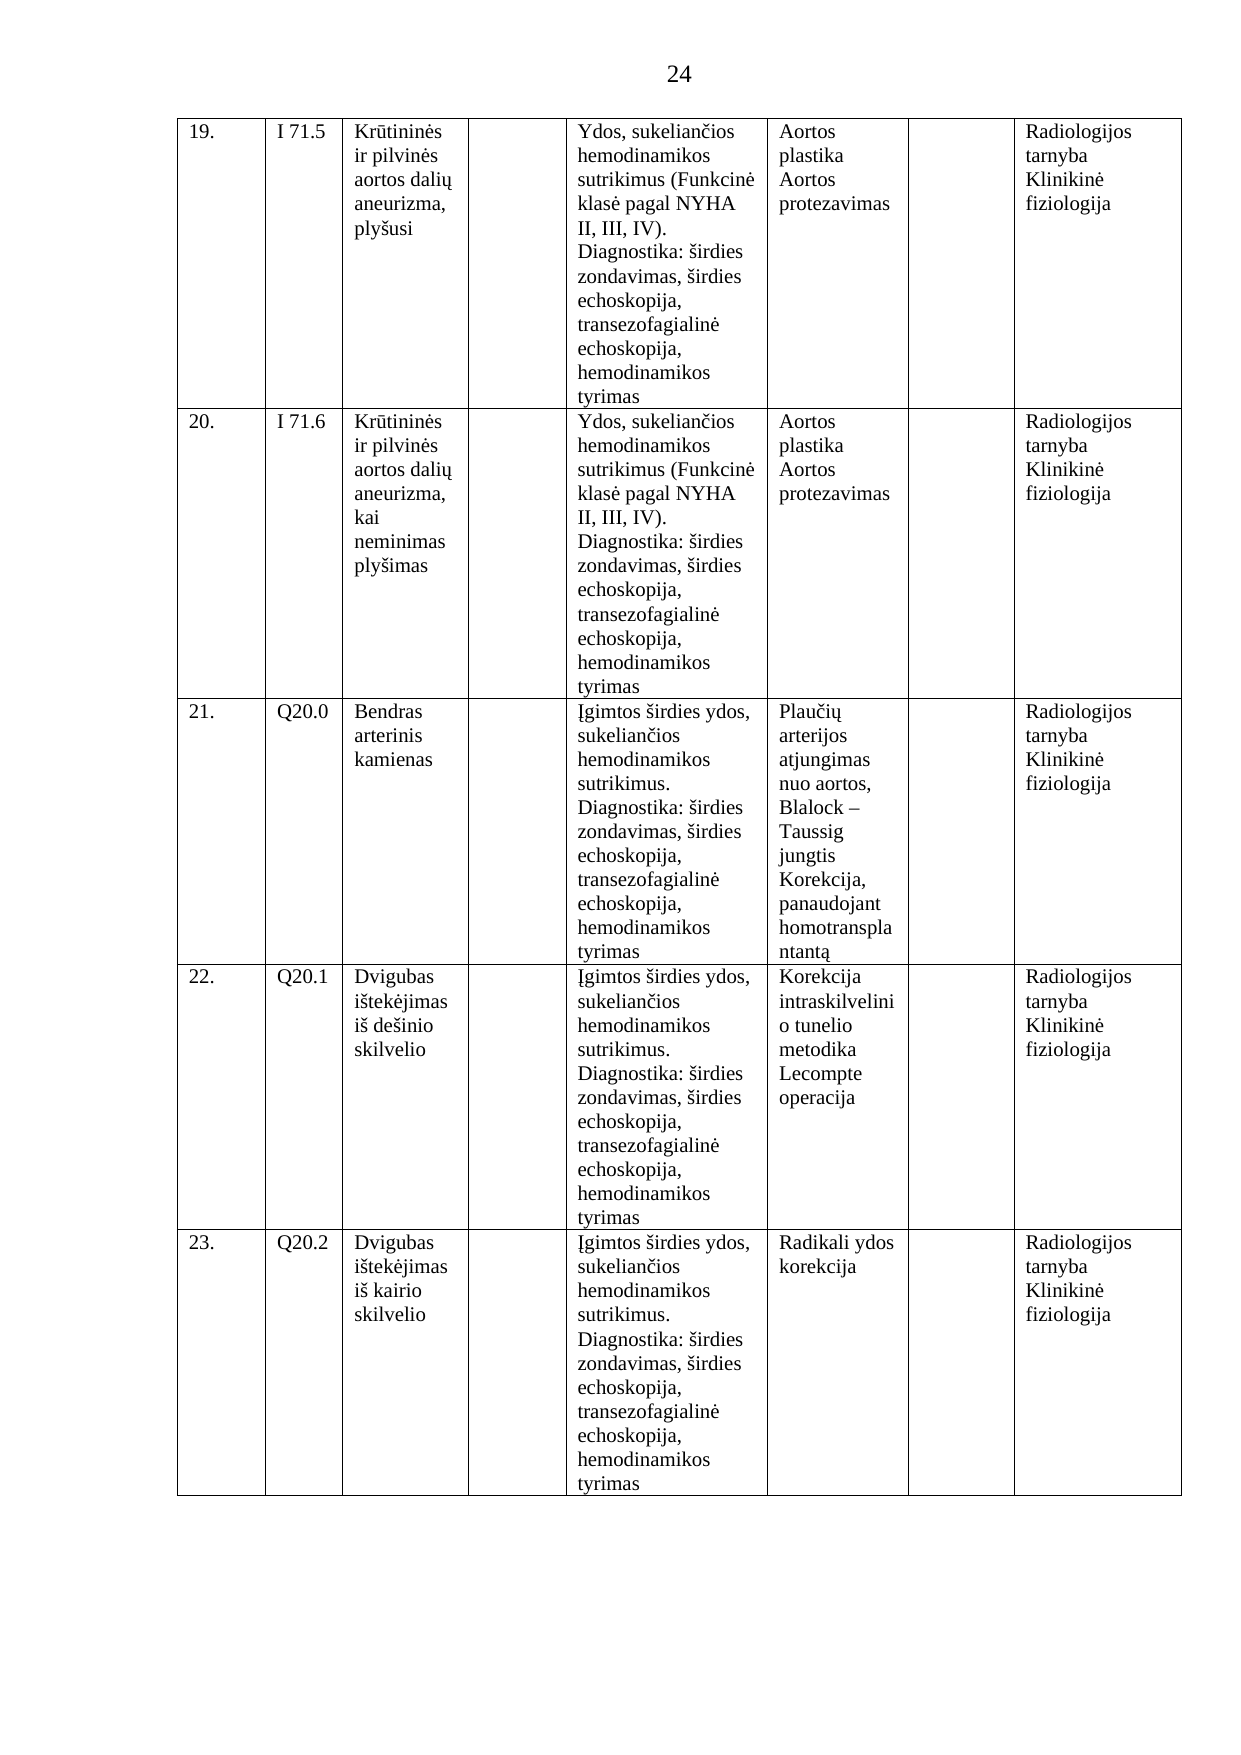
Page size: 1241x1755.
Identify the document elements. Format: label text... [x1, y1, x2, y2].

table_cell [469, 119, 566, 408]
table_cell Krūtininės ir pilvinės aortos dalių aneurizma, plyšusi [343, 119, 468, 408]
table_cell [469, 699, 566, 963]
table_cell Korekcija intraskilvelinio tunelio metodika Lecompte operacija [768, 965, 908, 1229]
table_cell 19. [178, 119, 265, 408]
table_cell Ydos, sukeliančios hemodinamikos sutrikimus (Funkcinė klasė pagal NYHA II, III, IV). Diagnostika: širdies zondavimas, širdies echoskopija, transezofagialinė echoskopija, hemodinamikos tyrimas [567, 409, 767, 698]
table_cell Krūtininės ir pilvinės aortos dalių aneurizma, kai neminimas plyšimas [343, 409, 468, 698]
table_cell [909, 699, 1014, 963]
table_cell Įgimtos širdies ydos, sukeliančios hemodinamikos sutrikimus. Diagnostika: širdies zondavimas, širdies echoskopija, transezofagialinė echoskopija, hemodinamikos tyrimas [567, 699, 767, 963]
table_cell [909, 1230, 1014, 1495]
table_cell Radiologijos tarnyba Klinikinė fiziologija [1015, 119, 1181, 408]
table_cell Bendras arterinis kamienas [343, 699, 468, 963]
table_cell Dvigubas ištekėjimas iš dešinio skilvelio [343, 965, 468, 1229]
table_cell Plaučių arterijos atjungimas nuo aortos, Blalock – Taussig jungtis Korekcija, panaudojant homotransplantantą [768, 699, 908, 963]
table_cell I 71.6 [266, 409, 342, 698]
table_cell Aortos plastika Aortos protezavimas [768, 119, 908, 408]
table_cell [909, 965, 1014, 1229]
table_cell [469, 965, 566, 1229]
table_cell 22. [178, 965, 265, 1229]
table_cell Radikali ydos korekcija [768, 1230, 908, 1495]
table_cell Aortos plastika Aortos protezavimas [768, 409, 908, 698]
table_cell Radiologijos tarnyba Klinikinė fiziologija [1015, 965, 1181, 1229]
table_cell Ydos, sukeliančios hemodinamikos sutrikimus (Funkcinė klasė pagal NYHA II, III, IV). Diagnostika: širdies zondavimas, širdies echoskopija, transezofagialinė echoskopija, hemodinamikos tyrimas [567, 119, 767, 408]
table_cell [469, 409, 566, 698]
table_cell Q20.2 [266, 1230, 342, 1495]
table_cell [909, 409, 1014, 698]
table_cell Dvigubas ištekėjimas iš kairio skilvelio [343, 1230, 468, 1495]
table_cell 21. [178, 699, 265, 963]
table_cell Įgimtos širdies ydos, sukeliančios hemodinamikos sutrikimus. Diagnostika: širdies zondavimas, širdies echoskopija, transezofagialinė echoskopija, hemodinamikos tyrimas [567, 965, 767, 1229]
table_cell Radiologijos tarnyba Klinikinė fiziologija [1015, 409, 1181, 698]
table_cell [909, 119, 1014, 408]
table_cell Q20.1 [266, 965, 342, 1229]
table_cell Radiologijos tarnyba Klinikinė fiziologija [1015, 699, 1181, 963]
table_cell I 71.5 [266, 119, 342, 408]
table_cell 20. [178, 409, 265, 698]
table_cell [469, 1230, 566, 1495]
table_cell Q20.0 [266, 699, 342, 963]
table_cell Radiologijos tarnyba Klinikinė fiziologija [1015, 1230, 1181, 1495]
table_cell 23. [178, 1230, 265, 1495]
table_cell Įgimtos širdies ydos, sukeliančios hemodinamikos sutrikimus. Diagnostika: širdies zondavimas, širdies echoskopija, transezofagialinė echoskopija, hemodinamikos tyrimas [567, 1230, 767, 1495]
